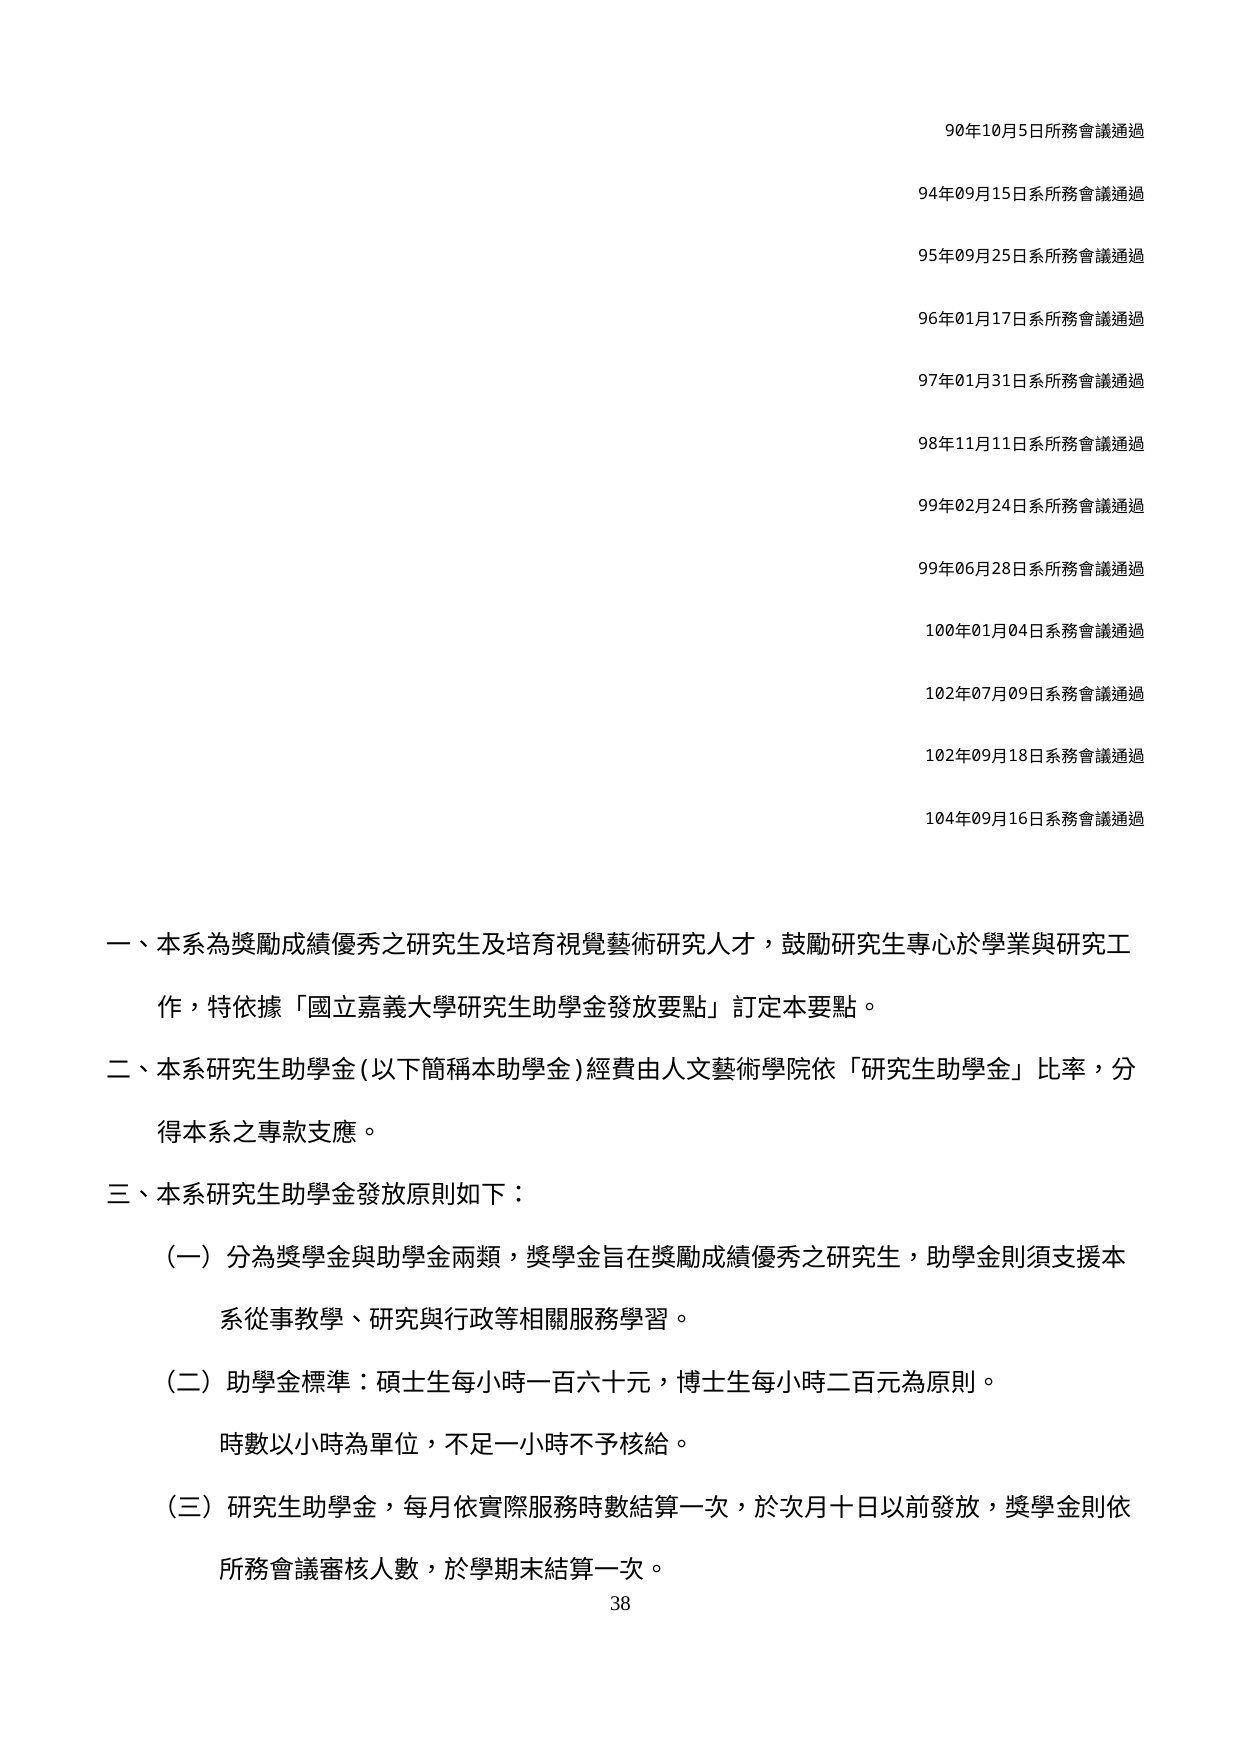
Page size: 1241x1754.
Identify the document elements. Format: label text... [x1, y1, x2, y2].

text 96年01月17日系所務會議通過 [106, 276, 1144, 339]
text 90年10月5日所務會議通過 [106, 89, 1144, 151]
text 一、本系為獎勵成績優秀之研究生及培育視覺藝術研究人才，鼓勵研究生專心於學業與研究工作，特依據「國立嘉義大學研究生助學金發放要點」訂定本要點。 [106, 901, 1144, 1026]
text 104年09月16日系務會議通過 [106, 776, 1144, 839]
text （三）研究生助學金，每月依實際服務時數結算一次，於次月十日以前發放，獎學金則依所務會議審核人數，於學期末結算一次。 [106, 1464, 1134, 1589]
text 三、本系研究生助學金發放原則如下： [106, 1151, 1134, 1214]
text （二）助學金標準：碩士生每小時一百六十元，博士生每小時二百元為原則。 [106, 1339, 1134, 1401]
text 時數以小時為單位，不足一小時不予核給。 [219, 1401, 1134, 1464]
text 95年09月25日系所務會議通過 [106, 214, 1144, 276]
text （一）分為獎學金與助學金兩類，獎學金旨在獎勵成績優秀之研究生，助學金則須支援本系從事教學、研究與行政等相關服務學習。 [106, 1214, 1134, 1339]
text 98年11月11日系所務會議通過 [106, 401, 1144, 464]
text 94年09月15日系所務會議通過 [106, 151, 1144, 214]
text 102年07月09日系務會議通過 [106, 651, 1144, 714]
text 102年09月18日系務會議通過 [106, 714, 1144, 776]
text 99年06月28日系所務會議通過 [106, 526, 1144, 589]
text 97年01月31日系所務會議通過 [106, 339, 1144, 401]
text 99年02月24日系所務會議通過 [106, 464, 1144, 526]
text 100年01月04日系務會議通過 [106, 589, 1144, 651]
text 二、本系研究生助學金(以下簡稱本助學金)經費由人文藝術學院依「研究生助學金」比率，分得本系之專款支應。 [106, 1026, 1144, 1151]
